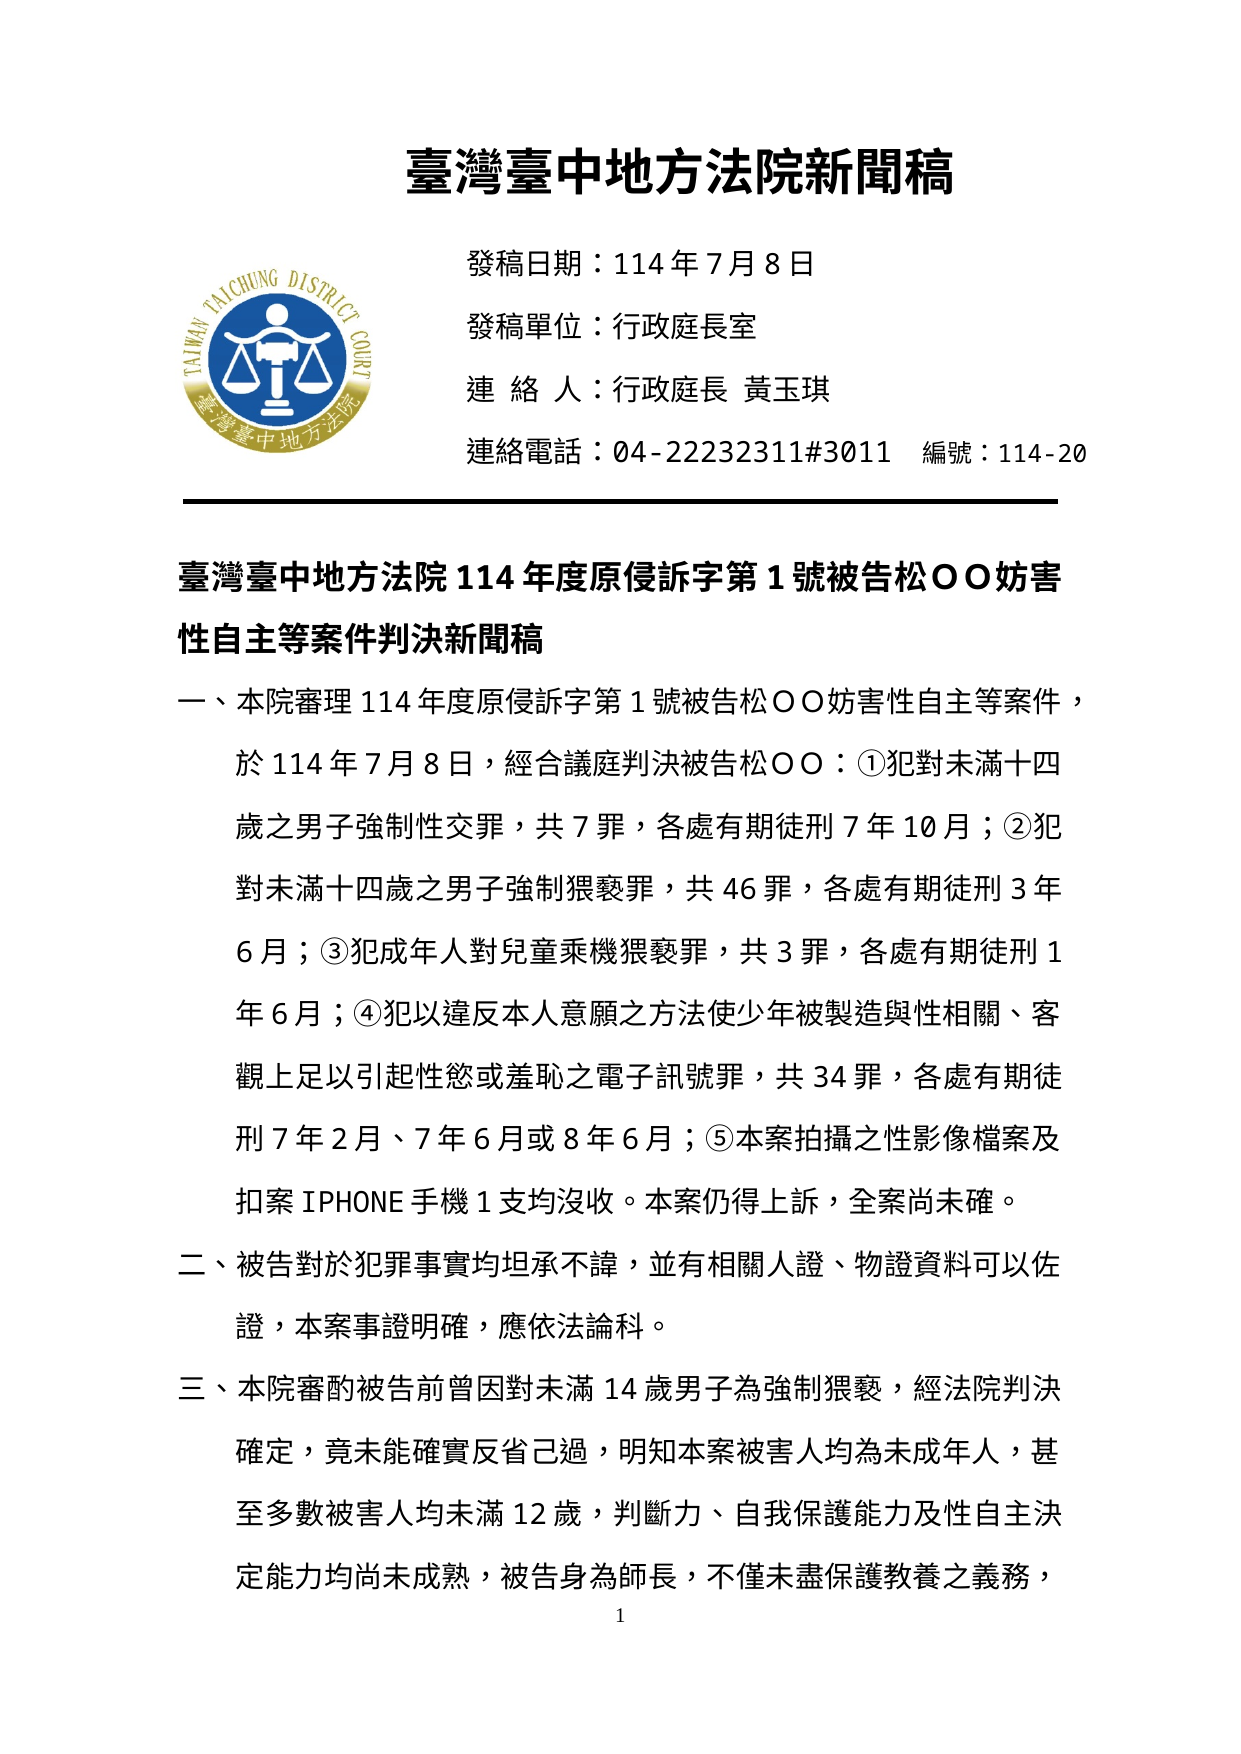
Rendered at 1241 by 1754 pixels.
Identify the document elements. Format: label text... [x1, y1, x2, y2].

text 臺灣臺中地方法院114年度原侵訴字第1號被告松ＯＯ妨害性自主等案件判決新聞稿 [177, 533, 1063, 658]
text 一、本院審理114年度原侵訴字第1號被告松ＯＯ妨害性自主等案件，於114年7月8日，經合議庭判決被告松ＯＯ：①犯對未滿十四歲之男子強制性交罪，共7罪，各處有期徒刑7年10月；②犯對未滿十四歲之男子強制猥褻罪，共46罪，各處有期徒刑3年6月；③犯成年人對兒童乘機猥褻罪，共3罪，各處有期徒刑1年6月；④犯以違反本人意願之方法使少年被製造與性相關、客觀上足以引起性慾或羞恥之電子訊號罪，共34罪，各處有期徒刑7年2月、7年6月或8年6月；⑤本案拍攝之性影像檔案及扣案IPHONE手機1支均沒收。本案仍得上訴，全案尚未確。 [177, 658, 1063, 1221]
table_header [161, 96, 402, 471]
text 二、被告對於犯罪事實均坦承不諱，並有相關人證、物證資料可以佐證，本案事證明確，應依法論科。 [177, 1221, 1063, 1346]
text 三、本院審酌被告前曾因對未滿14歲男子為強制猥褻，經法院判決確定，竟未能確實反省己過，明知本案被害人均為未成年人，甚至多數被害人均未滿12歲，判斷力、自我保護能力及性自主決定能力均尚未成熟，被告身為師長，不僅未盡保護教養之義務， [177, 1346, 1063, 1596]
table_header 臺灣臺中地方法院新聞稿 發稿日期：114年7月8日 發稿單位：行政庭長室 連 絡 人：行政庭長 黃玉琪 連絡電話：04-22232311#3011 編號：114-20 [402, 96, 1120, 471]
